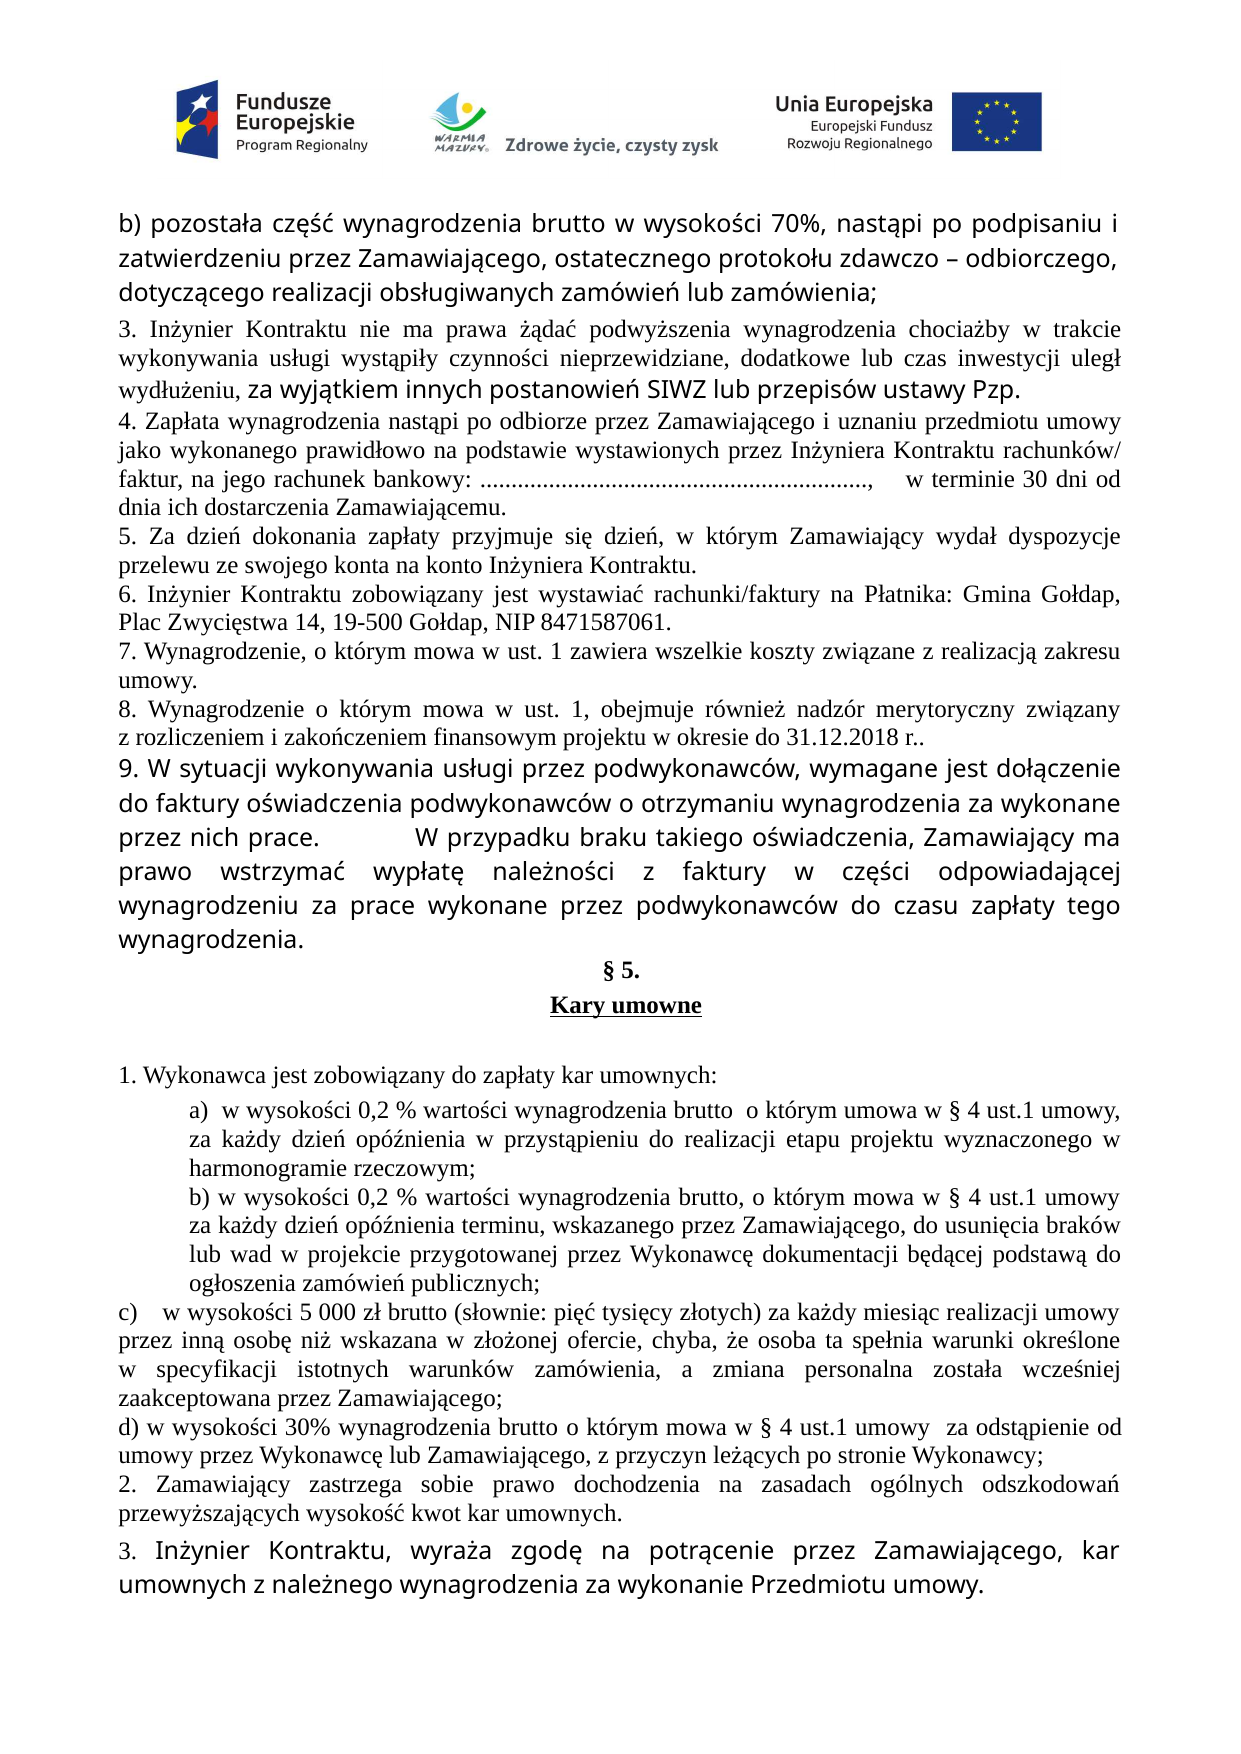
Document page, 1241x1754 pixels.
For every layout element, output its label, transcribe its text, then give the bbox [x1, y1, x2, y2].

text 9. W sytuacji wykonywania usługi przez podwykonawców, wymagane jest dołączenie do faktury oświadczenia podwykonawców o otrzymaniu wynagrodzenia za wykonane przez nich prace. W przypadku braku takiego oświadczenia, Zamawiający ma prawo wstrzymać wypłatę należności z faktury w części odpowiadającej wynagrodzeniu za prace wykonane przez podwykonawców do czasu zapłaty tego wynagrodzenia. [118, 751, 1122, 956]
text 7. Wynagrodzenie, o którym mowa w ust. 1 zawiera wszelkie koszty związane z realizacją zakresu umowy. [118, 636, 1122, 694]
text 4. Zapłata wynagrodzenia nastąpi po odbiorze przez Zamawiającego i uznaniu przedmiotu umowy jako wykonanego prawidłowo na podstawie wystawionych przez Inżyniera Kontraktu rachunków/ faktur, na jego rachunek bankowy: .............................................................., w terminie 30 dni od dnia ich dostarczenia Zamawiającemu. [118, 406, 1122, 521]
text d) w wysokości 30% wynagrodzenia brutto o którym mowa w § 4 ust.1 umowy za odstąpienie od umowy przez Wykonawcę lub Zamawiającego, z przyczyn leżących po stronie Wykonawcy; [118, 1412, 1122, 1469]
text 6. Inżynier Kontraktu zobowiązany jest wystawiać rachunki/faktury na Płatnika: Gmina Gołdap, Plac Zwycięstwa 14, 19-500 Gołdap, NIP 8471587061. [118, 579, 1122, 636]
text 5. Za dzień dokonania zapłaty przyjmuje się dzień, w którym Zamawiający wydał dyspozycje przelewu ze swojego konta na konto Inżyniera Kontraktu. [118, 521, 1122, 579]
text 3. Inżynier Kontraktu nie ma prawa żądać podwyższenia wynagrodzenia chociażby w trakcie wykonywania usługi wystąpiły czynności nieprzewidziane, dodatkowe lub czas inwestycji uległ wydłużeniu, za wyjątkiem innych postanowień SIWZ lub przepisów ustawy Pzp. [118, 314, 1122, 406]
list 1. Wykonawca jest zobowiązany do zapłaty kar umownych: [118, 1061, 1125, 1089]
text Kary umowne [118, 991, 1133, 1019]
list a) w wysokości 0,2 % wartości wynagrodzenia brutto o którym umowa w § 4 ust.1 umowy, za każdy dzień opóźnienia w przystąpieniu do realizacji etapu projektu wyznaczonego w harmonogramie rzeczowym; [153, 1096, 1122, 1182]
list 2. Zamawiający zastrzega sobie prawo dochodzenia na zasadach ogólnych odszkodowań przewyższających wysokość kwot kar umownych. [118, 1469, 1121, 1527]
list b) pozostała część wynagrodzenia brutto w wysokości 70%, nastąpi po podpisaniu i zatwierdzeniu przez Zamawiającego, ostatecznego protokołu zdawczo – odbiorczego, dotyczącego realizacji obsługiwanych zamówień lub zamówienia; [118, 206, 1119, 308]
text § 5. [118, 956, 1124, 984]
list b) w wysokości 0,2 % wartości wynagrodzenia brutto, o którym mowa w § 4 ust.1 umowy za każdy dzień opóźnienia terminu, wskazanego przez Zamawiającego, do usunięcia braków lub wad w projekcie przygotowanej przez Wykonawcę dokumentacji będącej podstawą do ogłoszenia zamówień publicznych; [153, 1182, 1122, 1297]
picture [157, 60, 1061, 179]
text 8. Wynagrodzenie o którym mowa w ust. 1, obejmuje również nadzór merytoryczny związany z rozliczeniem i zakończeniem finansowym projektu w okresie do 31.12.2018 r.. [118, 694, 1122, 751]
list w wysokości 5 000 zł brutto (słownie: pięć tysięcy złotych) za każdy miesiąc realizacji umowy przez inną osobę niż wskazana w złożonej ofercie, chyba, że osoba ta spełnia warunki określone w specyfikacji istotnych warunków zamówienia, a zmiana personalna została wcześniej zaakceptowana przez Zamawiającego; [118, 1297, 1122, 1412]
list 3. Inżynier Kontraktu, wyraża zgodę na potrącenie przez Zamawiającego, kar umownych z należnego wynagrodzenia za wykonanie Przedmiotu umowy. [118, 1533, 1121, 1601]
